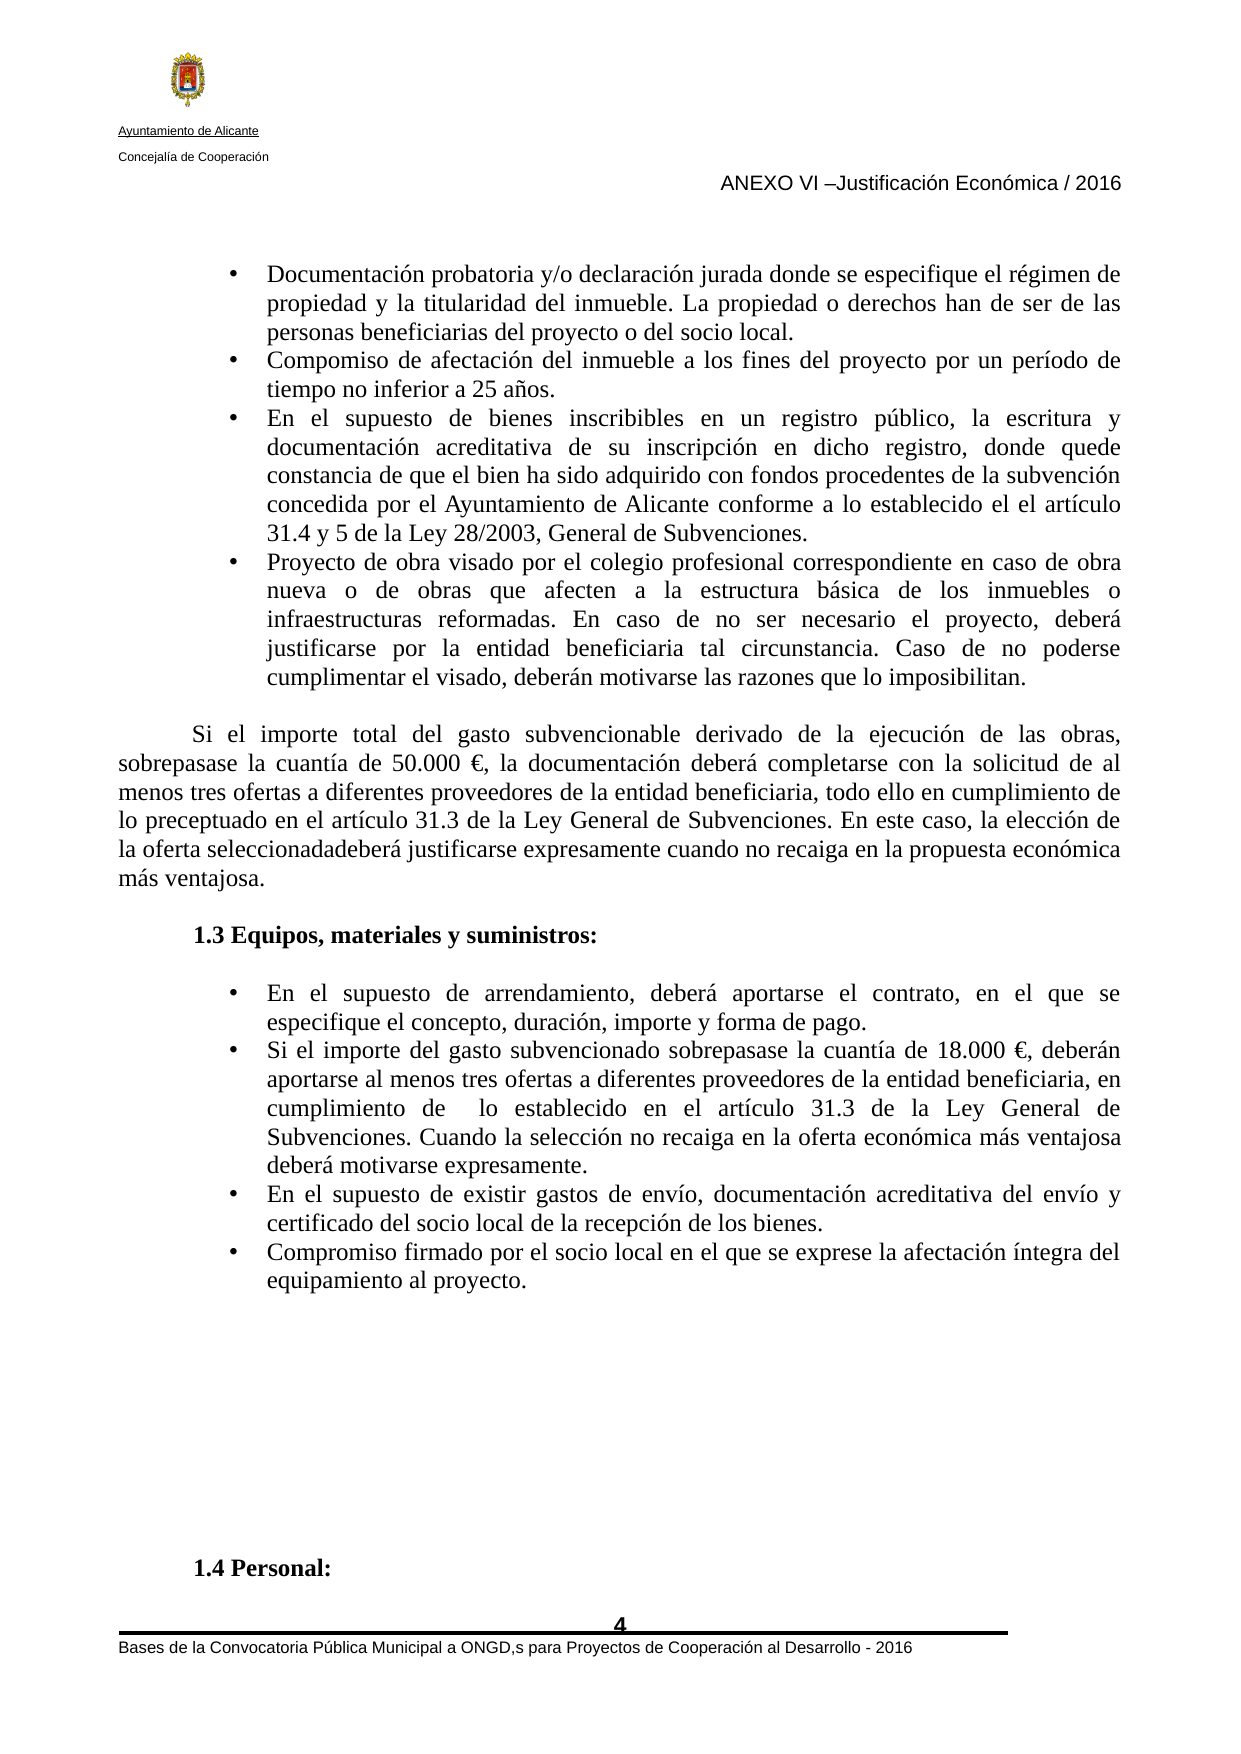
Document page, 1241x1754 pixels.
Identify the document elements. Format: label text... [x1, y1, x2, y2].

list Proyecto de obra visado por el colegio profesional correspondiente en caso de obra nueva o de obras que afecten a la estructura básica de los inmuebles o infraestructuras reformadas. En caso de no ser necesario el proyecto, deberá justificarse por la entidad beneficiaria tal circunstancia. Caso de no poderse cumplimentar el visado, deberán motivarse las razones que lo imposibilitan. [229, 547, 1122, 691]
list En el supuesto de bienes inscribibles en un registro público, la escritura y documentación acreditativa de su inscripción en dicho registro, donde quede constancia de que el bien ha sido adquirido con fondos procedentes de la subvención concedida por el Ayuntamiento de Alicante conforme a lo establecido el el artículo 31.4 y 5 de la Ley 28/2003, General de Subvenciones. [229, 403, 1122, 547]
list En el supuesto de arrendamiento, deberá aportarse el contrato, en el que se especifique el concepto, duración, importe y forma de pago. [229, 978, 1122, 1036]
picture [168, 51, 208, 109]
list Compomiso de afectación del inmueble a los fines del proyecto por un período de tiempo no inferior a 25 años. [229, 346, 1122, 403]
list Documentación probatoria y/o declaración jurada donde se especifique el régimen de propiedad y la titularidad del inmueble. La propiedad o derechos han de ser de las personas beneficiarias del proyecto o del socio local. [229, 259, 1122, 346]
list Equipos, materiales y suministros: [193, 921, 1122, 949]
list Compromiso firmado por el socio local en el que se exprese la afectación íntegra del equipamiento al proyecto. [229, 1237, 1122, 1294]
text Si el importe total del gasto subvencionable derivado de la ejecución de las obras, sobrepasase la cuantía de 50.000 €, la documentación deberá completarse con la solicitud de al menos tres ofertas a diferentes proveedores de la entidad beneficiaria, todo ello en cumplimiento de lo preceptuado en el artículo 31.3 de la Ley General de Subvenciones. En este caso, la elección de la oferta seleccionadadeberá justificarse expresamente cuando no recaiga en la propuesta económica más ventajosa. [118, 719, 1122, 892]
list Personal: [193, 1553, 1122, 1582]
list Si el importe del gasto subvencionado sobrepasase la cuantía de 18.000 €, deberán aportarse al menos tres ofertas a diferentes proveedores de la entidad beneficiaria, en cumplimiento de lo establecido en el artículo 31.3 de la Ley General de Subvenciones. Cuando la selección no recaiga en la oferta económica más ventajosa deberá motivarse expresamente. [229, 1036, 1122, 1179]
list En el supuesto de existir gastos de envío, documentación acreditativa del envío y certificado del socio local de la recepción de los bienes. [229, 1179, 1122, 1237]
